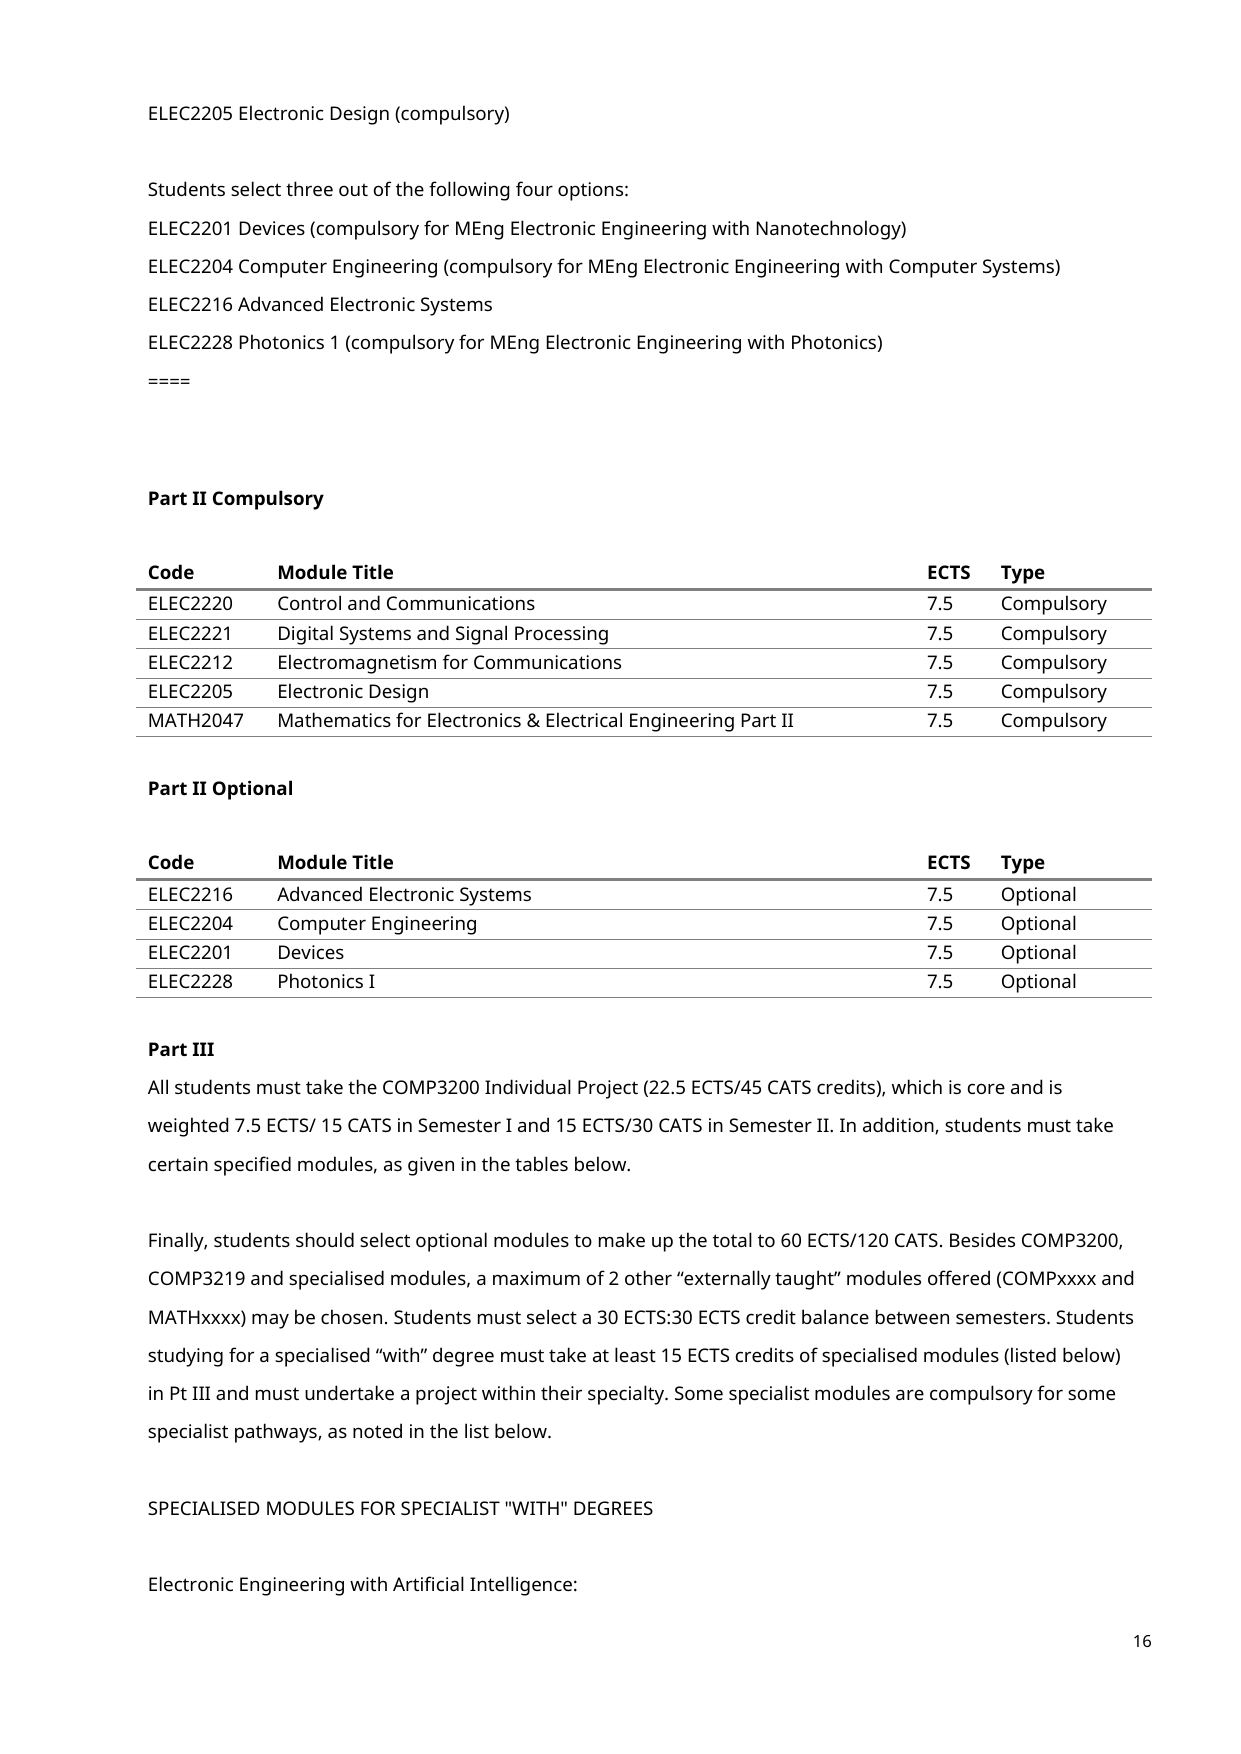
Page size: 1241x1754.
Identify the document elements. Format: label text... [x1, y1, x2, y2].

table_cell 7.5 [916, 940, 989, 968]
table_cell Code [136, 559, 266, 587]
table_cell Computer Engineering [266, 910, 916, 938]
table_cell Module Title [266, 559, 916, 587]
table_cell ELEC2228 [136, 969, 266, 997]
table_cell Compulsory [989, 679, 1152, 707]
table_cell ECTS [916, 850, 989, 878]
table_cell 7.5 [916, 649, 989, 677]
table_cell Optional [989, 881, 1152, 909]
table_cell Electromagnetism for Communications [266, 649, 916, 677]
table_cell Compulsory [989, 649, 1152, 677]
table_cell Devices [266, 940, 916, 968]
table_cell 7.5 [916, 881, 989, 909]
table_cell Part III All students must take the COMP3200 Individual Project (22.5 ECTS/45 CATS credits), which is core and is weighted 7.5 ECTS/ 15 CATS in Semester I and 15 ECTS/30 CATS in Semester II. In addition, students must take certain specified modules, as given in the tables below. Finally, students should select optional modules to make up the total to 60 ECTS/120 CATS. Besides COMP3200, COMP3219 and specialised modules, a maximum of 2 other “externally taught” modules offered (COMPxxxx and MATHxxxx) may be chosen. Students must select a 30 ECTS:30 ECTS credit balance between semesters. Students studying for a specialised “with” degree must take at least 15 ECTS credits of specialised modules (listed below) in Pt III and must undertake a project within their specialty. Some specialist modules are compulsory for some specialist pathways, as noted in the list below. SPECIALISED MODULES FOR SPECIALIST "WITH" DEGREES Electronic Engineering with Artificial Intelligence: [136, 998, 1152, 1597]
table_cell Mathematics for Electronics & Electrical Engineering Part II [266, 708, 916, 736]
table_cell Digital Systems and Signal Processing [266, 620, 916, 648]
table_cell Type [989, 559, 1152, 587]
table_cell ELEC2205 [136, 679, 266, 707]
table_cell 7.5 [916, 910, 989, 938]
table_cell 7.5 [916, 969, 989, 997]
table_cell ELEC2205 Electronic Design (compulsory) Students select three out of the following four options: ELEC2201 Devices (compulsory for MEng Electronic Engineering with Nanotechnology) ELEC2204 Computer Engineering (compulsory for MEng Electronic Engineering with Computer Systems) ELEC2216 Advanced Electronic Systems ELEC2228 Photonics 1 (compulsory for MEng Electronic Engineering with Photonics) ==== [136, 99, 1152, 447]
table_cell ELEC2216 [136, 881, 266, 909]
table_cell Control and Communications [266, 591, 916, 619]
table_cell Part II Compulsory [136, 447, 1152, 559]
table_cell ELEC2201 [136, 940, 266, 968]
table_cell Compulsory [989, 620, 1152, 648]
table_cell Compulsory [989, 708, 1152, 736]
table_cell 7.5 [916, 708, 989, 736]
table_cell MATH2047 [136, 708, 266, 736]
table_cell 7.5 [916, 679, 989, 707]
table_cell ELEC2220 [136, 591, 266, 619]
table_cell 7.5 [916, 591, 989, 619]
table_cell Advanced Electronic Systems [266, 881, 916, 909]
table_cell Optional [989, 910, 1152, 938]
table_cell Optional [989, 969, 1152, 997]
table_cell Compulsory [989, 591, 1152, 619]
table_cell ELEC2212 [136, 649, 266, 677]
table_cell Part II Optional [136, 737, 1152, 850]
table_cell ECTS [916, 559, 989, 587]
table_cell 7.5 [916, 620, 989, 648]
table_cell Optional [989, 940, 1152, 968]
table_cell Electronic Design [266, 679, 916, 707]
table_cell ELEC2204 [136, 910, 266, 938]
table_cell ELEC2221 [136, 620, 266, 648]
table_cell Photonics I [266, 969, 916, 997]
table_cell Type [989, 850, 1152, 878]
table_cell Module Title [266, 850, 916, 878]
table_cell Code [136, 850, 266, 878]
